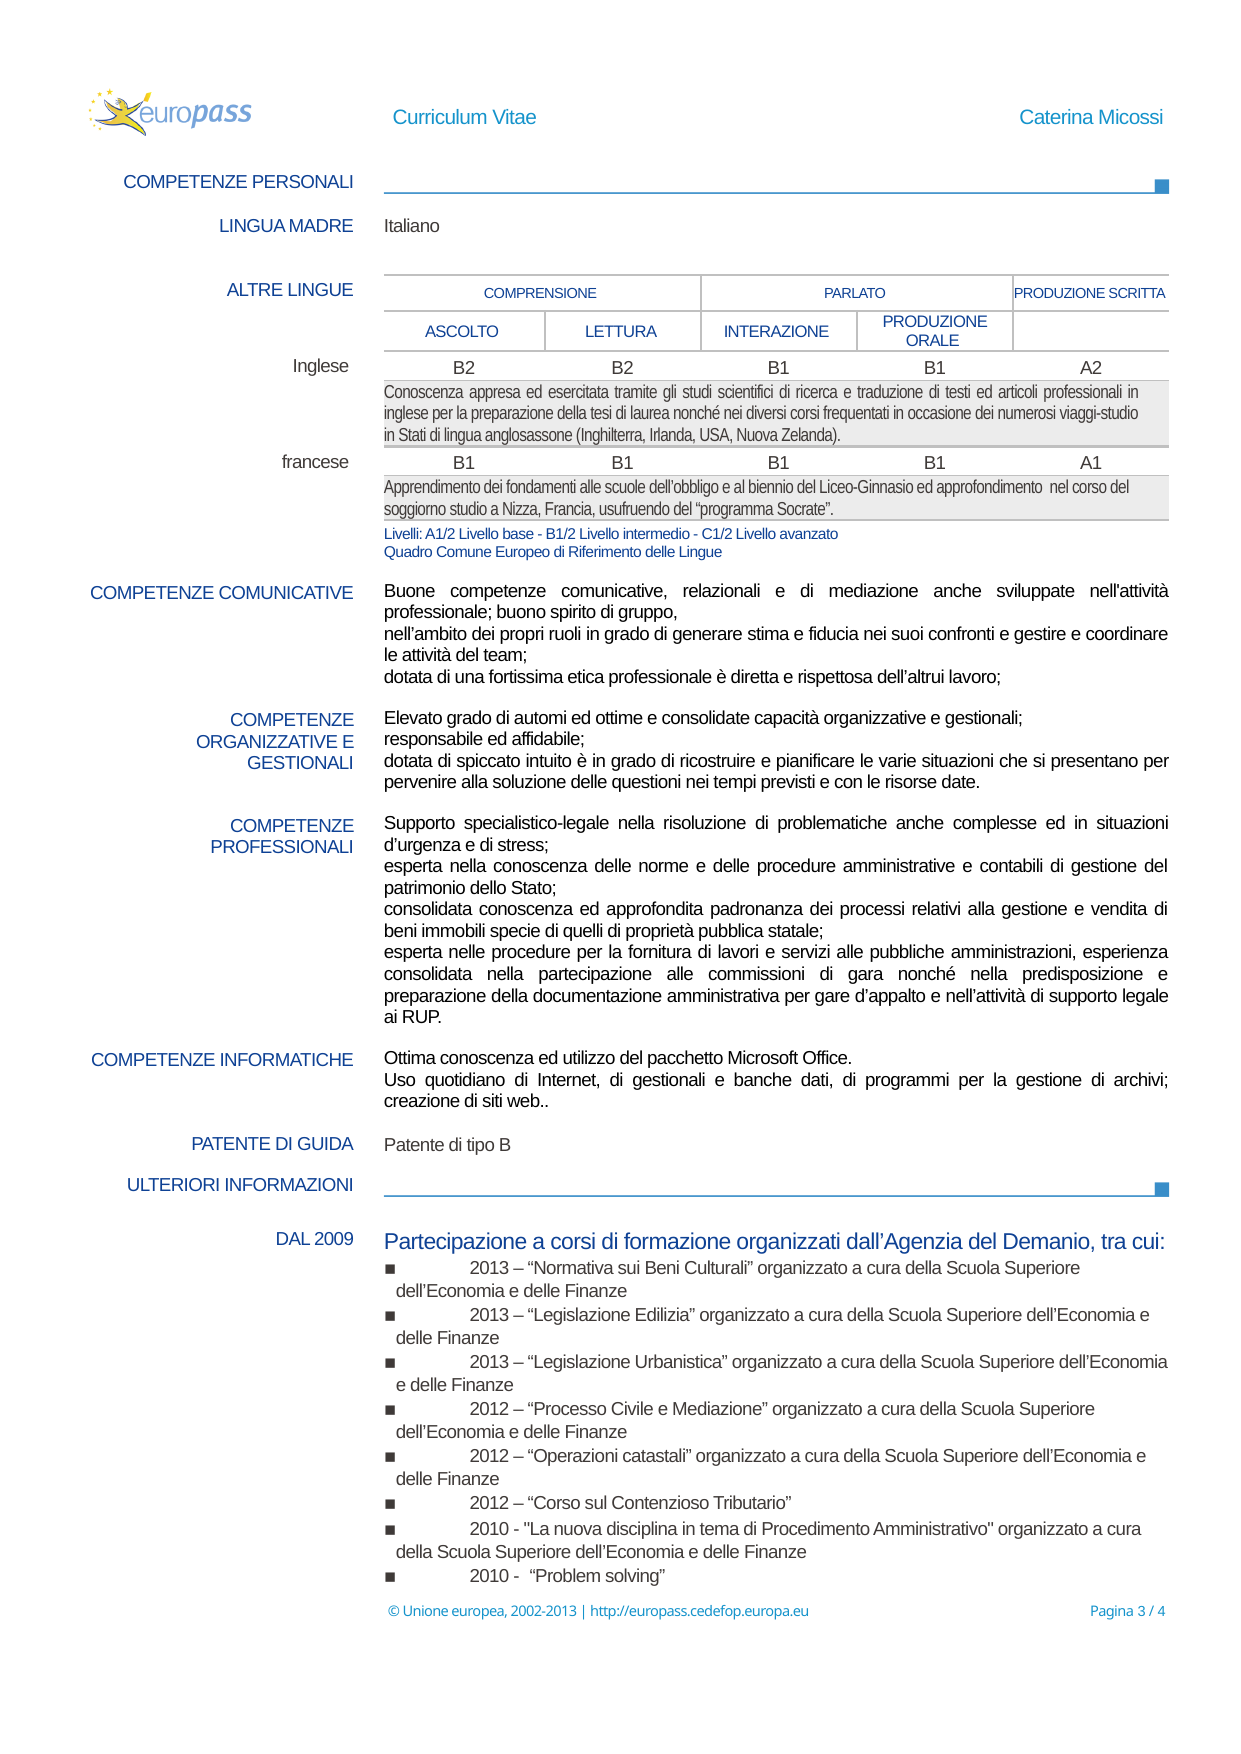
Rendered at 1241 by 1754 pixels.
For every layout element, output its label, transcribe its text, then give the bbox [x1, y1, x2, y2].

table_cell 2012 – “Corso sul Contenzioso Tributario” [384, 1490, 1169, 1515]
table_cell Interazione [702, 312, 856, 350]
table_cell [89, 1515, 384, 1562]
table_header Competenze informatiche [89, 1047, 384, 1111]
table_header Supporto specialistico-legale nella risoluzione di problematiche anche complesse ed in situazioni d’urgenza e di stress; esperta nella conoscenza delle norme e delle procedure amministrative e contabili di gestione del patrimonio dello Stato; consolidata conoscenza ed approfondita padronanza dei processi relativi alla gestione e vendita di beni immobili specie di quelli di proprietà pubblica statale; esperta nelle procedure per la fornitura di lavori e servizi alle pubbliche amministrazioni, esperienza consolidata nella partecipazione alle commissioni di gara nonché nella predisposizione e preparazione della documentazione amministrativa per gare d’appalto e nell’attività di supporto legale ai RUP. [384, 812, 1169, 1028]
table_cell B1 [545, 448, 701, 475]
table_cell A1 [1013, 448, 1169, 475]
table_cell Inglese [89, 350, 384, 380]
table_cell francese [89, 445, 384, 475]
table_cell [89, 475, 384, 519]
table_header Patente di guida [89, 1131, 384, 1155]
table_cell 2013 – “Legislazione Edilizia” organizzato a cura della Scuola Superiore dell’Economia e delle Finanze [384, 1301, 1169, 1348]
table_header Italiano [384, 213, 1169, 239]
table_cell [89, 1349, 384, 1396]
table_cell [89, 239, 384, 274]
table_cell Lettura [546, 312, 700, 350]
table_cell [89, 1443, 384, 1490]
table_cell Produzione orale [858, 312, 1012, 350]
table_cell 2013 – “Normativa sui Beni Culturali” organizzato a cura della Scuola Superiore dell’Economia e delle Finanze [384, 1254, 1169, 1301]
table_cell B1 [857, 448, 1013, 475]
table_header [384, 1174, 1169, 1195]
table_header Dal 2009 [89, 1215, 384, 1254]
table_cell Ascolto [384, 312, 544, 350]
table_header COMPETENZE PERSONALI [89, 171, 384, 193]
table_cell [1014, 312, 1169, 350]
table_cell COMPRENSIONE [384, 276, 700, 310]
table_cell [89, 1254, 384, 1301]
table_cell B1 [857, 352, 1013, 380]
table_cell [89, 380, 384, 445]
table_cell B2 [545, 352, 701, 380]
table_cell 2013 – “Legislazione Urbanistica” organizzato a cura della Scuola Superiore dell’Economia e delle Finanze [384, 1349, 1169, 1396]
table_cell 2012 – “Operazioni catastali” organizzato a cura della Scuola Superiore dell’Economia e delle Finanze [384, 1443, 1169, 1490]
table_cell [89, 1301, 384, 1348]
table_cell A2 [1013, 352, 1169, 380]
table_cell [89, 519, 384, 560]
table_header Competenze comunicative [89, 580, 384, 687]
table_cell PARLATO [702, 276, 1012, 310]
table_header Lingua madre [89, 213, 384, 239]
table_cell B1 [701, 352, 857, 380]
table_cell [384, 239, 1169, 274]
table_cell [89, 1490, 384, 1515]
table_cell 2010 - "La nuova disciplina in tema di Procedimento Amministrativo" organizzato a cura della Scuola Superiore dell’Economia e delle Finanze [384, 1515, 1169, 1562]
table_cell Conoscenza appresa ed esercitata tramite gli studi scientifici di ricerca e traduzione di testi ed articoli professionali in inglese per la preparazione della tesi di laurea nonché nei diversi corsi frequentati in occasione dei numerosi viaggi-studio in Stati di lingua anglosassone (Inghilterra, Irlanda, USA, Nuova Zelanda). [384, 381, 1169, 445]
table_header Elevato grado di automi ed ottime e consolidate capacità organizzative e gestionali; responsabile ed affidabile; dotata di spiccato intuito è in grado di ricostruire e pianificare le varie situazioni che si presentano per pervenire alla soluzione delle questioni nei tempi previsti e con le risorse date. [384, 707, 1169, 793]
table_cell PRODUZIONE SCRITTA [1014, 276, 1169, 310]
table_header Buone competenze comunicative, relazionali e di mediazione anche sviluppate nell'attività professionale; buono spirito di gruppo, nell’ambito dei propri ruoli in grado di generare stima e fiducia nei suoi confronti e gestire e coordinare le attività del team; dotata di una fortissima etica professionale è diretta e rispettosa dell’altrui lavoro; [384, 580, 1169, 687]
table_cell [89, 1396, 384, 1443]
table_header ULTERIORI INFORMAZIONI [89, 1174, 384, 1196]
table_cell B2 [384, 352, 544, 380]
table_cell B1 [701, 448, 857, 475]
table_header Patente di tipo B [384, 1131, 1169, 1155]
table_header Competenze professionali [89, 812, 384, 1028]
table_header Ottima conoscenza ed utilizzo del pacchetto Microsoft Office. Uso quotidiano di Internet, di gestionali e banche dati, di programmi per la gestione di archivi; creazione di siti web.. [384, 1047, 1169, 1111]
table_cell [89, 1562, 384, 1588]
table_header [384, 171, 1169, 192]
table_cell 2010 - “Problem solving” [384, 1562, 1169, 1588]
table_cell B1 [384, 448, 544, 475]
table_header Partecipazione a corsi di formazione organizzati dall’Agenzia del Demanio, tra cui: [384, 1215, 1169, 1254]
table_cell Altre lingue [89, 274, 384, 350]
table_cell Apprendimento dei fondamenti alle scuole dell’obbligo e al biennio del Liceo-Ginnasio ed approfondimento nel corso del soggiorno studio a Nizza, Francia, usufruendo del “programma Socrate”. [384, 476, 1169, 519]
table_header Competenze organizzative e gestionali [89, 707, 384, 793]
table_cell Livelli: A1/2 Livello base - B1/2 Livello intermedio - C1/2 Livello avanzato Quadro Comune Europeo di Riferimento delle Lingue [384, 521, 1169, 560]
table_cell 2012 – “Processo Civile e Mediazione” organizzato a cura della Scuola Superiore dell’Economia e delle Finanze [384, 1396, 1169, 1443]
